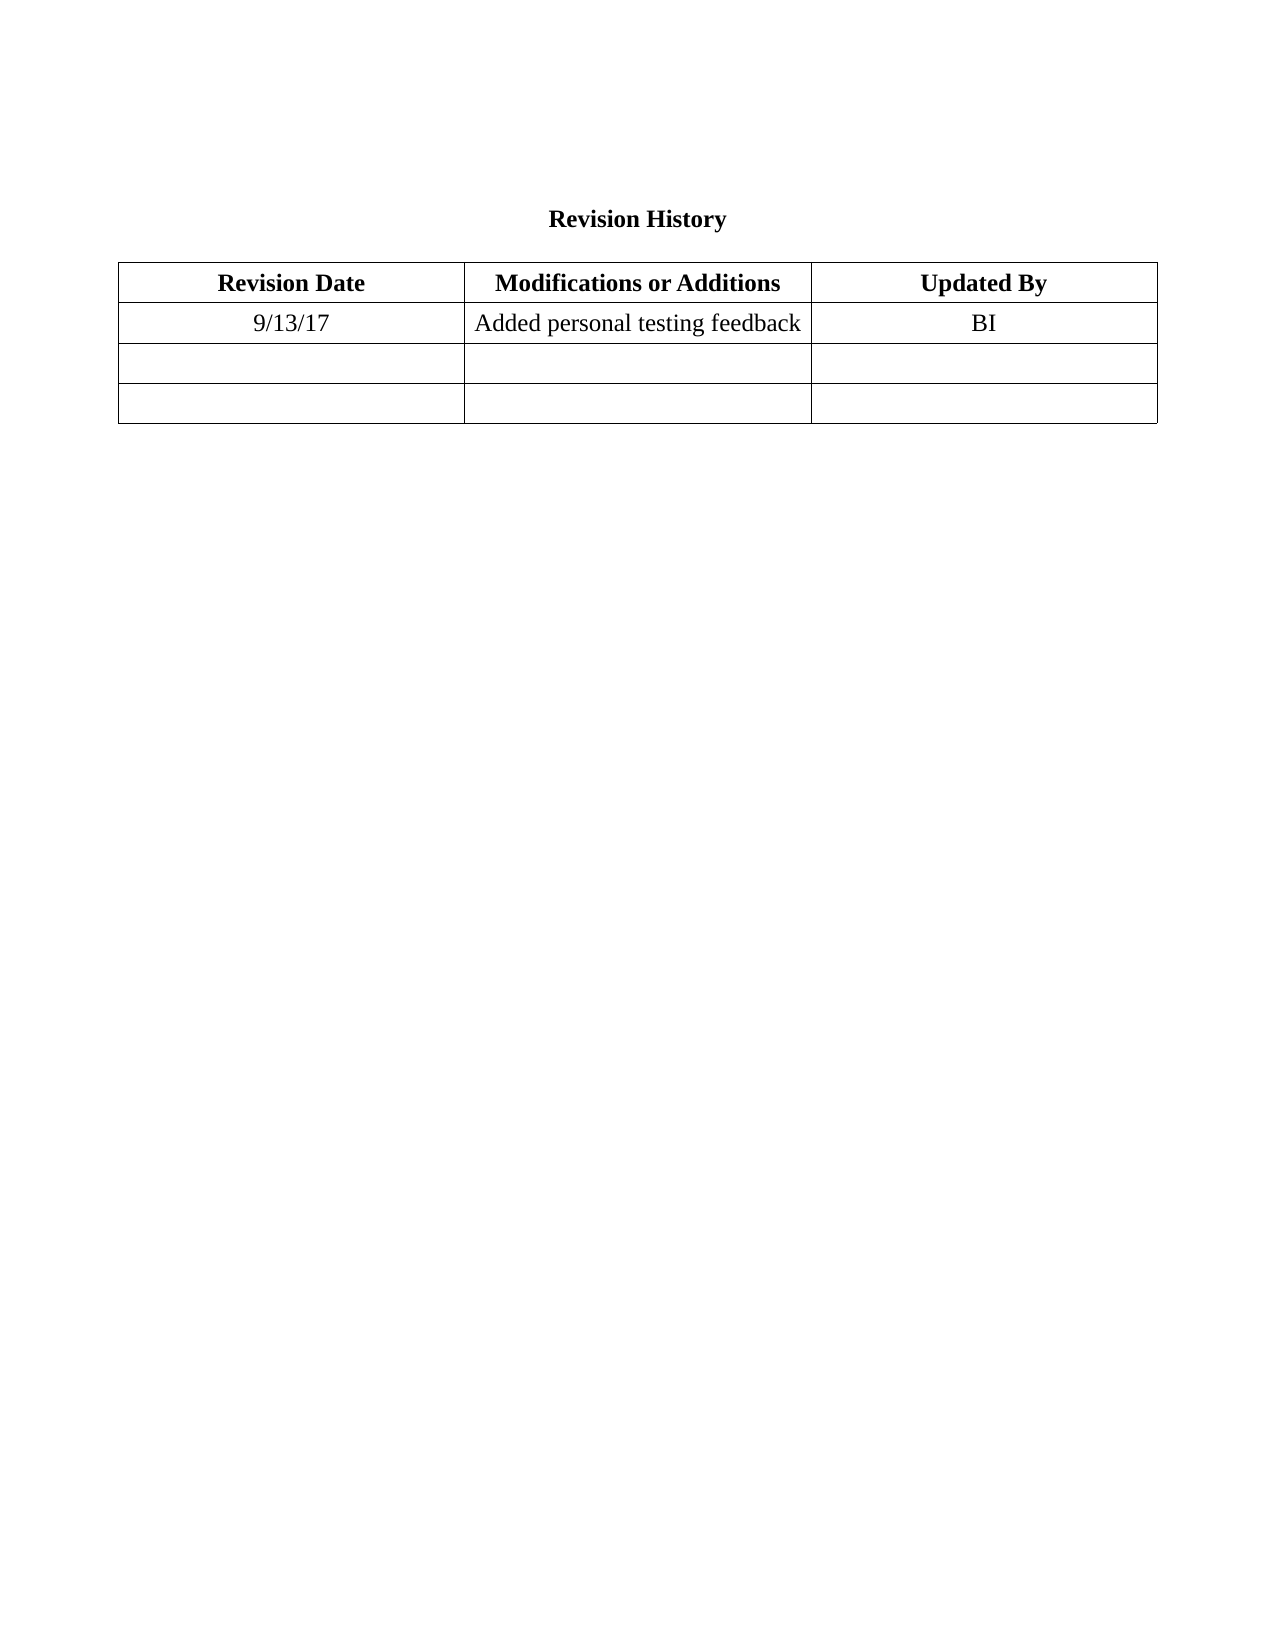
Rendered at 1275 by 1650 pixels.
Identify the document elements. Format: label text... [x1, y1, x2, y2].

table_header Modifications or Additions [465, 263, 811, 302]
table_cell [119, 344, 464, 383]
table_cell [119, 384, 464, 423]
table_header Revision Date [119, 263, 464, 302]
table_cell 9/13/17 [119, 303, 464, 342]
text Revision History [118, 204, 1157, 233]
table_cell [465, 384, 811, 423]
table_cell Added personal testing feedback [465, 303, 811, 342]
table_cell [465, 344, 811, 383]
table_cell [812, 384, 1157, 423]
table_cell [812, 344, 1157, 383]
table_cell BI [812, 303, 1157, 342]
table_header Updated By [812, 263, 1157, 302]
